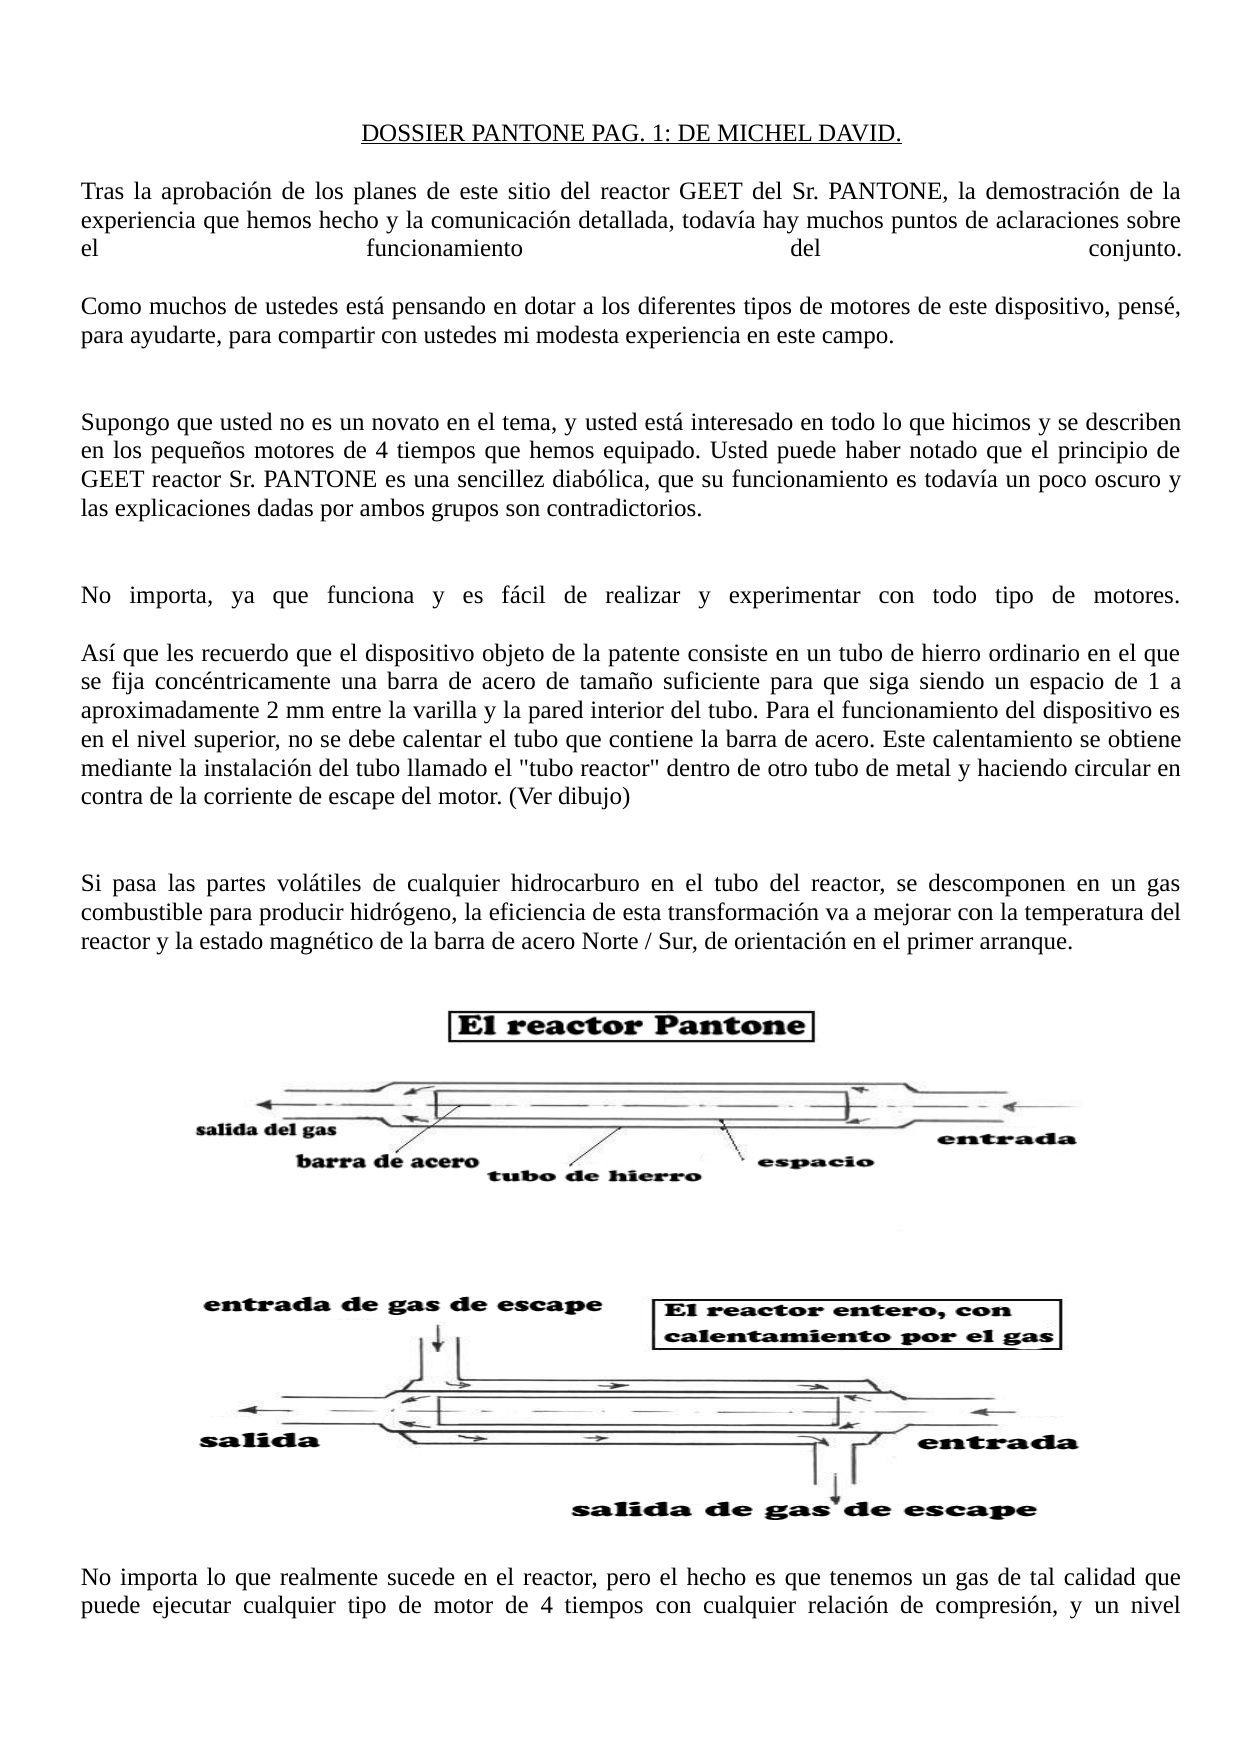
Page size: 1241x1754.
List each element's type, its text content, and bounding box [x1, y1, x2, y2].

text No importa lo que realmente sucede en el reactor, pero el hecho es que tenemos un gas de tal calidad que puede ejecutar cualquier tipo de motor de 4 tiempos con cualquier relación de compresión, y un nivel [81, 1562, 1182, 1619]
subtitle No importa, ya que funciona y es fácil de realizar y experimentar con todo tipo de motores. Así que les recuerdo que el dispositivo objeto de la patente consiste en un tubo de hierro ordinario en el que se fija concéntricamente una barra de acero de tamaño suficiente para que siga siendo un espacio de 1 a aproximadamente 2 mm entre la varilla y la pared interior del tubo. Para el funcionamiento del dispositivo es en el nivel superior, no se debe calentar el tubo que contiene la barra de acero. Este calentamiento se obtiene mediante la instalación del tubo llamado el "tubo reactor" dentro de otro tubo de metal y haciendo circular en contra de la corriente de escape del motor. (Ver dibujo) [81, 580, 1182, 810]
subtitle Tras la aprobación de los planes de este sitio del reactor GEET del Sr. PANTONE, la demostración de la experiencia que hemos hecho y la comunicación detallada, todavía hay muchos puntos de aclaraciones sobre el funcionamiento del conjunto. Como muchos de ustedes está pensando en dotar a los diferentes tipos de motores de este dispositivo, pensé, para ayudarte, para compartir con ustedes mi modesta experiencia en este campo. [81, 176, 1182, 348]
picture [185, 983, 1083, 1237]
text DOSSIER PANTONE PAG. 1: DE MICHEL DAVID. [81, 118, 1182, 147]
subtitle Supongo que usted no es un novato en el tema, y ​​usted está interesado en todo lo que hicimos y se describen en los pequeños motores de 4 tiempos que hemos equipado. Usted puede haber notado que el principio de GEET reactor Sr. PANTONE es una sencillez diabólica, que su funcionamiento es todavía un poco oscuro y las explicaciones dadas por ambos grupos son contradictorios. [81, 407, 1182, 522]
picture [178, 1288, 1093, 1521]
subtitle Si pasa las partes volátiles de cualquier hidrocarburo en el tubo del reactor, se descomponen en un gas combustible para producir hidrógeno, la eficiencia de esta transformación va a mejorar con la temperatura del reactor y la estado magnético de la barra de acero Norte / Sur, de orientación en el primer arranque. [81, 868, 1182, 955]
